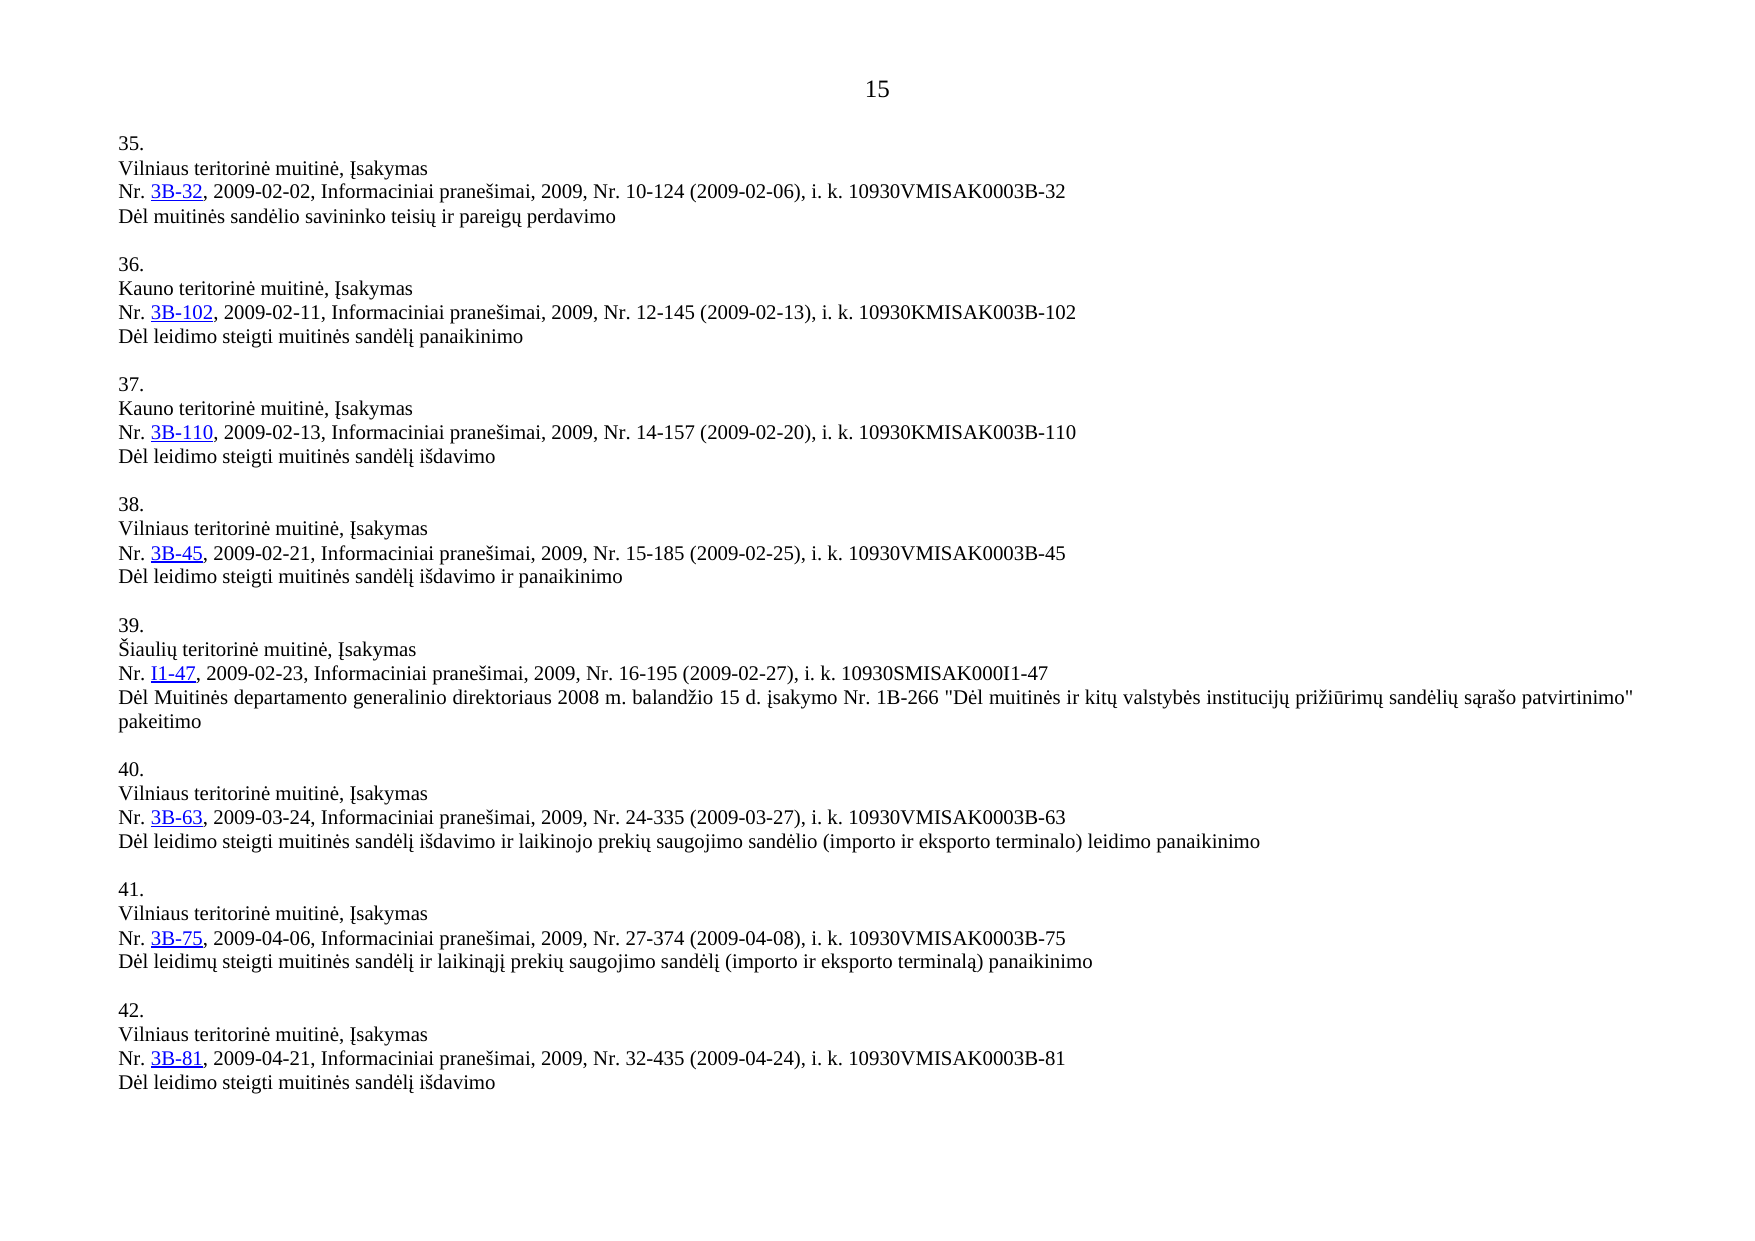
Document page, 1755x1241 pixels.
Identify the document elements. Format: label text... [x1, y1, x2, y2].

text Vilniaus teritorinė muitinė, Įsakymas [118, 901, 1636, 925]
text Nr. 3B-81, 2009-04-21, Informaciniai pranešimai, 2009, Nr. 32-435 (2009-04-24), i. k. 10930VMISAK0003B-81 [118, 1046, 1636, 1070]
text Vilniaus teritorinė muitinė, Įsakymas [118, 1022, 1636, 1046]
text Kauno teritorinė muitinė, Įsakymas [118, 396, 1636, 420]
text Nr. 3B-63, 2009-03-24, Informaciniai pranešimai, 2009, Nr. 24-335 (2009-03-27), i. k. 10930VMISAK0003B-63 [118, 805, 1636, 829]
text Dėl leidimų steigti muitinės sandėlį ir laikinąjį prekių saugojimo sandėlį (importo ir eksporto terminalą) panaikinimo [118, 949, 1636, 973]
text Kauno teritorinė muitinė, Įsakymas [118, 276, 1636, 300]
text 38. [118, 492, 1636, 516]
text 37. [118, 372, 1636, 396]
text 41. [118, 877, 1636, 901]
text 40. [118, 757, 1636, 781]
text Nr. 3B-102, 2009-02-11, Informaciniai pranešimai, 2009, Nr. 12-145 (2009-02-13), i. k. 10930KMISAK003B-102 [118, 300, 1636, 324]
text Dėl Muitinės departamento generalinio direktoriaus 2008 m. balandžio 15 d. įsakymo Nr. 1B-266 "Dėl muitinės ir kitų valstybės institucijų prižiūrimų sandėlių sąrašo patvirtinimo" pakeitimo [118, 685, 1636, 733]
text Vilniaus teritorinė muitinė, Įsakymas [118, 516, 1636, 540]
text Dėl muitinės sandėlio savininko teisių ir pareigų perdavimo [118, 203, 1636, 228]
text Dėl leidimo steigti muitinės sandėlį panaikinimo [118, 324, 1636, 348]
text Nr. I1-47, 2009-02-23, Informaciniai pranešimai, 2009, Nr. 16-195 (2009-02-27), i. k. 10930SMISAK000I1-47 [118, 661, 1636, 685]
text Nr. 3B-32, 2009-02-02, Informaciniai pranešimai, 2009, Nr. 10-124 (2009-02-06), i. k. 10930VMISAK0003B-32 [118, 179, 1636, 203]
text Šiaulių teritorinė muitinė, Įsakymas [118, 637, 1636, 661]
text Dėl leidimo steigti muitinės sandėlį išdavimo [118, 1070, 1636, 1094]
text Vilniaus teritorinė muitinė, Įsakymas [118, 781, 1636, 805]
text Vilniaus teritorinė muitinė, Įsakymas [118, 155, 1636, 179]
text Dėl leidimo steigti muitinės sandėlį išdavimo [118, 444, 1636, 468]
text 39. [118, 613, 1636, 637]
text Nr. 3B-110, 2009-02-13, Informaciniai pranešimai, 2009, Nr. 14-157 (2009-02-20), i. k. 10930KMISAK003B-110 [118, 420, 1636, 444]
text Dėl leidimo steigti muitinės sandėlį išdavimo ir laikinojo prekių saugojimo sandėlio (importo ir eksporto terminalo) leidimo panaikinimo [118, 829, 1636, 853]
text Dėl leidimo steigti muitinės sandėlį išdavimo ir panaikinimo [118, 564, 1636, 588]
text 42. [118, 998, 1636, 1022]
text 35. [118, 131, 1636, 155]
text 36. [118, 252, 1636, 276]
text Nr. 3B-45, 2009-02-21, Informaciniai pranešimai, 2009, Nr. 15-185 (2009-02-25), i. k. 10930VMISAK0003B-45 [118, 540, 1636, 564]
text Nr. 3B-75, 2009-04-06, Informaciniai pranešimai, 2009, Nr. 27-374 (2009-04-08), i. k. 10930VMISAK0003B-75 [118, 925, 1636, 949]
